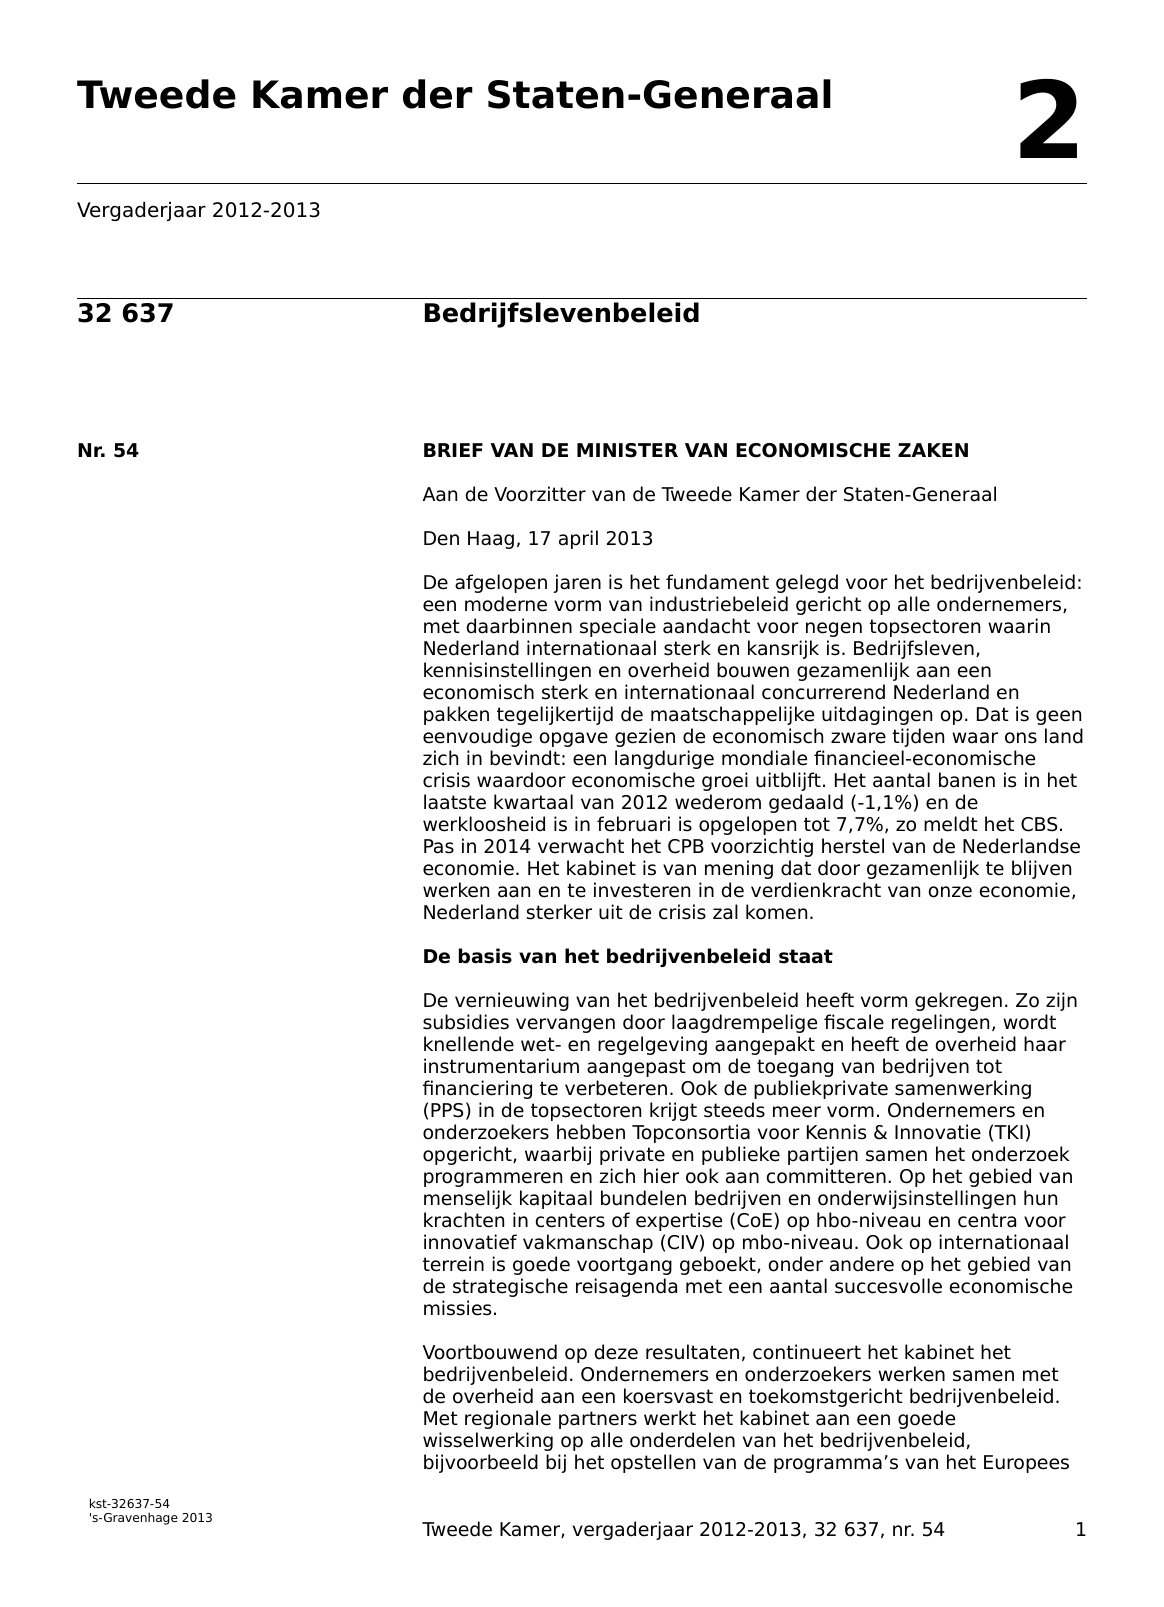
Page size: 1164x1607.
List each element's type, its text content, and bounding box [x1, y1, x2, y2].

table_cell Vergaderjaar 2012-2013 [77, 184, 1087, 298]
text 's-Gravenhage 2013 [88, 1511, 323, 1525]
text De vernieuwing van het bedrijvenbeleid heeft vorm gekregen. Zo zijn subsidies vervangen door laagdrempelige fiscale regelingen, wordt knellende wet- en regelgeving aangepakt en heeft de overheid haar instrumentarium aangepast om de toegang van bedrijven tot financiering te verbeteren. Ook de publiekprivate samenwerking (PPS) in de topsectoren krijgt steeds meer vorm. Ondernemers en onderzoekers hebben Topconsortia voor Kennis & Innovatie (TKI) opgericht, waarbij private en publieke partijen samen het onderzoek programmeren en zich hier ook aan committeren. Op het gebied van menselijk kapitaal bundelen bedrijven en onderwijsinstellingen hun krachten in centers of expertise (CoE) op hbo-niveau en centra voor innovatief vakmanschap (CIV) op mbo-niveau. Ook op internationaal terrein is goede voortgang geboekt, onder andere op het gebied van de strategische reisagenda met een aantal succesvolle economische missies. [422, 990, 1087, 1320]
text De afgelopen jaren is het fundament gelegd voor het bedrijvenbeleid: een moderne vorm van industriebeleid gericht op alle ondernemers, met daarbinnen speciale aandacht voor negen topsectoren waarin Nederland internationaal sterk en kansrijk is. Bedrijfsleven, kennisinstellingen en overheid bouwen gezamenlijk aan een economisch sterk en internationaal concurrerend Nederland en pakken tegelijkertijd de maatschappelijke uitdagingen op. Dat is geen eenvoudige opgave gezien de economisch zware tijden waar ons land zich in bevindt: een langdurige mondiale financieel-economische crisis waardoor economische groei uitblijft. Het aantal banen is in het laatste kwartaal van 2012 wederom gedaald (-1,1%) en de werkloosheid is in februari is opgelopen tot 7,7%, zo meldt het CBS. Pas in 2014 verwacht het CPB voorzichtig herstel van de Nederlandse economie. Het kabinet is van mening dat door gezamenlijk te blijven werken aan en te investeren in de verdienkracht van onze economie, Nederland sterker uit de crisis zal komen. [422, 572, 1087, 924]
text kst-32637-54 [88, 1497, 323, 1511]
subtitle 32 637 Bedrijfslevenbeleid [77, 299, 1087, 329]
table_header Tweede Kamer der Staten-Generaal [77, 59, 886, 183]
subtitle De basis van het bedrijvenbeleid staat [422, 946, 1087, 968]
subtitle Nr. 54 BRIEF VAN DE MINISTER VAN ECONOMISCHE ZAKEN [77, 440, 1087, 462]
table_header 2 [886, 59, 1087, 183]
text Aan de Voorzitter van de Tweede Kamer der Staten-Generaal [422, 484, 1087, 506]
text Den Haag, 17 april 2013 [422, 528, 1087, 550]
text Voortbouwend op deze resultaten, continueert het kabinet het bedrijvenbeleid. Ondernemers en onderzoekers werken samen met de overheid aan een koersvast en toekomstgericht bedrijvenbeleid. Met regionale partners werkt het kabinet aan een goede wisselwerking op alle onderdelen van het bedrijvenbeleid, bijvoorbeeld bij het opstellen van de programma’s van het Europees [422, 1342, 1087, 1474]
